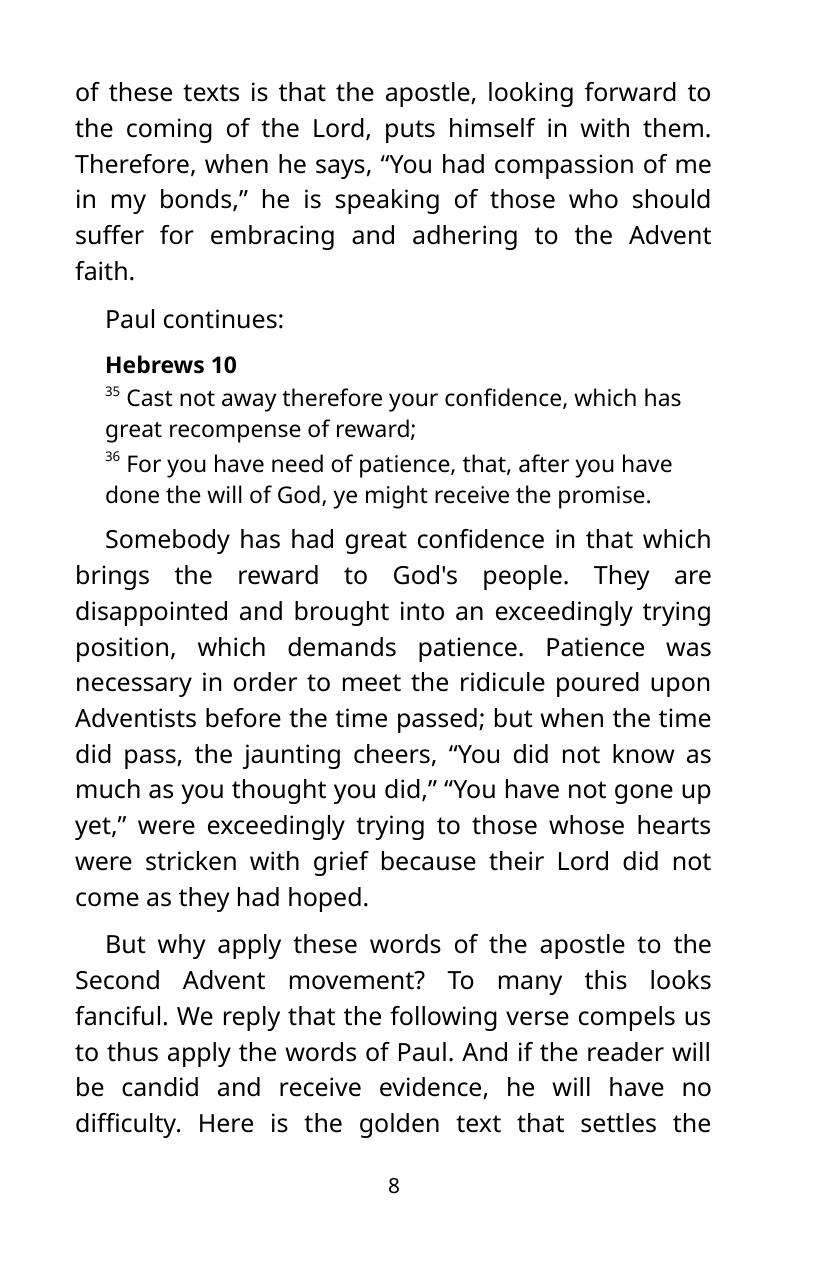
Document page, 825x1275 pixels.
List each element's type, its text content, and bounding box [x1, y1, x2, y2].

text Paul continues: [75, 301, 712, 336]
text But why apply these words of the apostle to the Second Advent movement? To many this looks fanciful. We reply that the following verse compels us to thus apply the words of Paul. And if the reader will be candid and receive evidence, he will have no difficulty. Here is the golden text that settles the [75, 927, 712, 1140]
text Somebody has had great confidence in that which brings the reward to God's people. They are disappointed and brought into an exceedingly trying position, which demands patience. Patience was necessary in order to meet the ridicule poured upon Adventists before the time passed; but when the time did pass, the jaunting cheers, “You did not know as much as you thought you did,” “You have not gone up yet,” were exceedingly trying to those whose hearts were stricken with grief because their Lord did not come as they had hoped. [75, 522, 712, 913]
text 35 Cast not away therefore your confidence, which has great recompense of reward; [105, 382, 682, 444]
text Hebrews 10 [105, 349, 712, 381]
text 36 For you have need of patience, that, after you have done the will of God, ye might receive the promise. [105, 447, 682, 510]
text of these texts is that the apostle, looking forward to the coming of the Lord, puts himself in with them. Therefore, when he says, “You had compassion of me in my bonds,” he is speaking of those who should suffer for embracing and adhering to the Advent faith. [75, 75, 712, 288]
